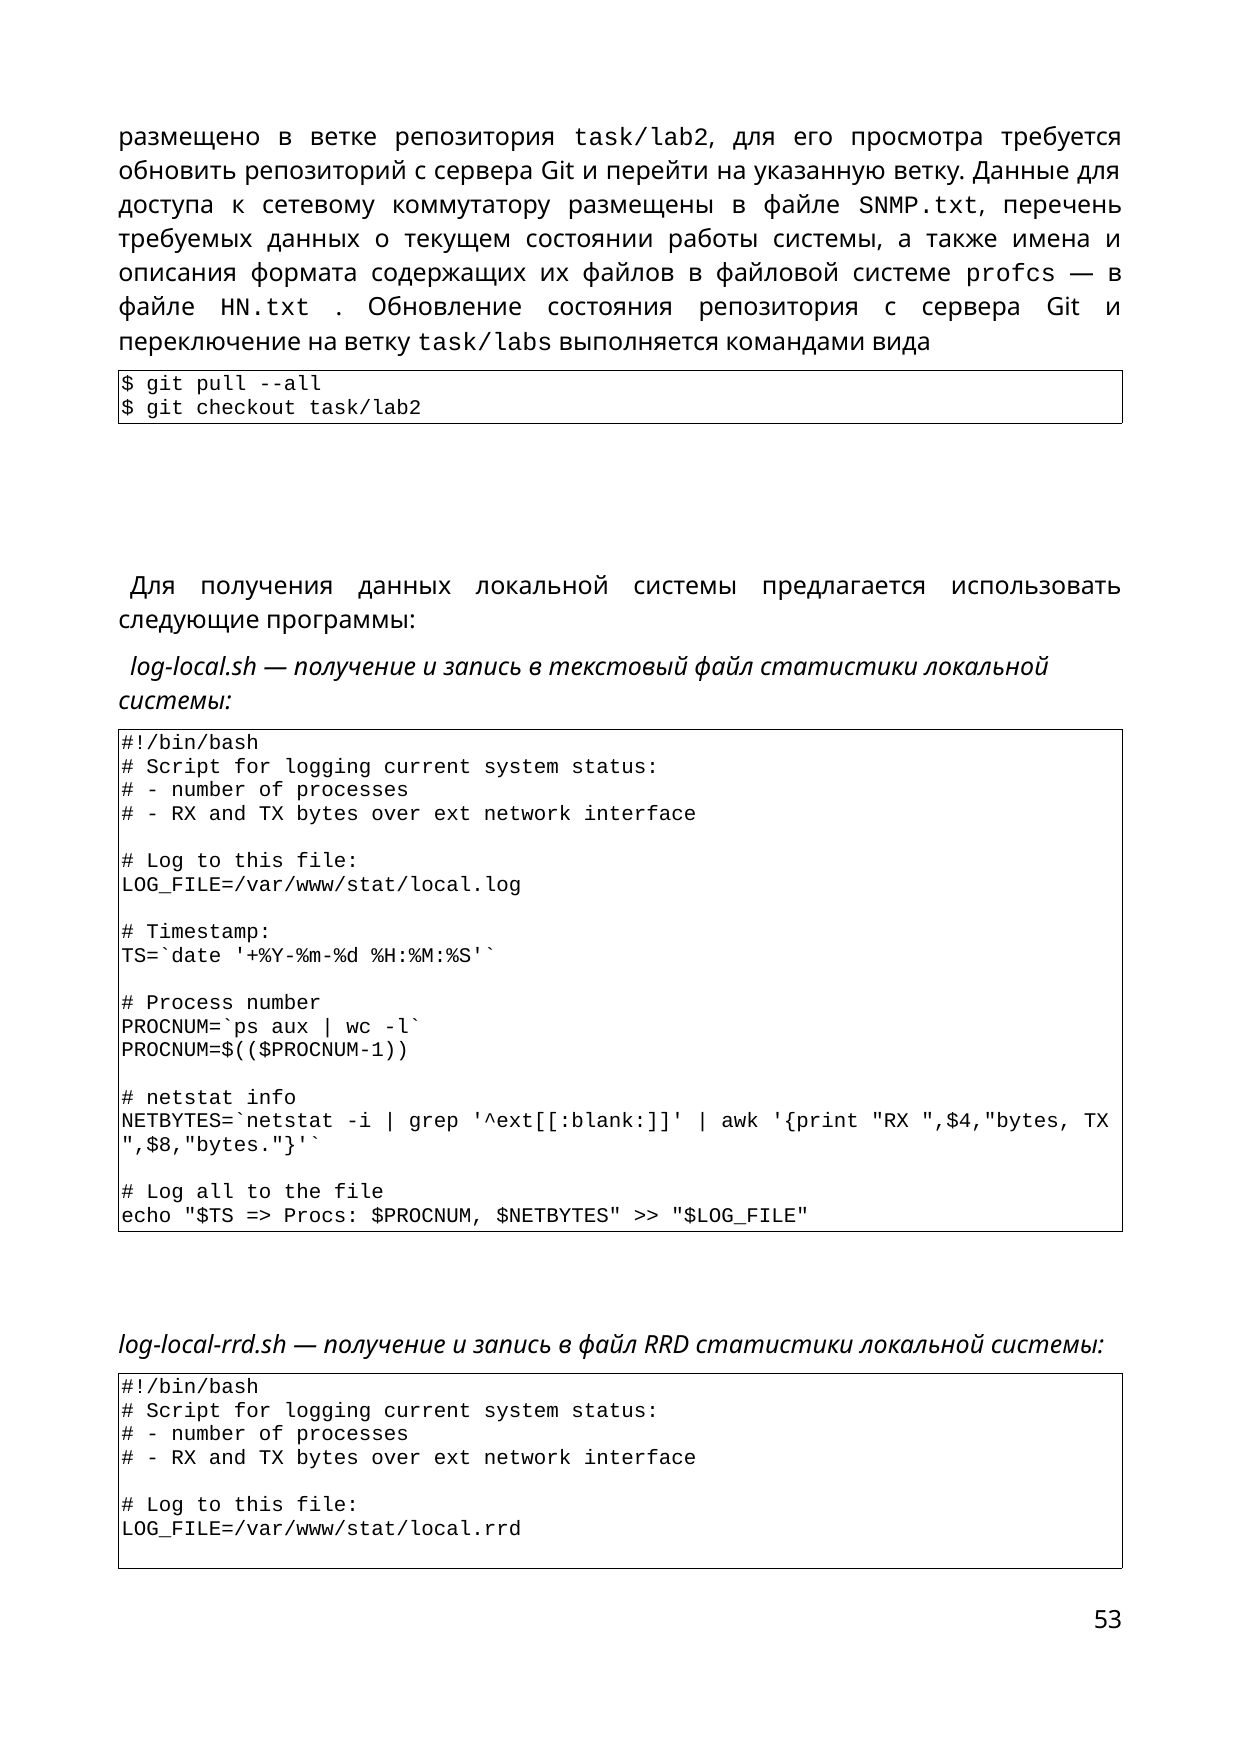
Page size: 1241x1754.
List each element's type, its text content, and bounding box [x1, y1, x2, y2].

text # Log to this file: [119, 847, 1122, 871]
text log-local-rrd.sh — получение и запись в файл RRD статистики локальной системы: [118, 1326, 1122, 1361]
text # - RX and TX bytes over ext network interface [119, 1444, 1122, 1471]
text PROCNUM=`ps aux | wc -l` [119, 1013, 1122, 1036]
text Для получения данных локальной системы предлагается использовать следующие программы: [118, 568, 1122, 636]
text TS=`date '+%Y-%m-%d %H:%M:%S'` [119, 942, 1122, 968]
text echo "$TS => Procs: $PROCNUM, $NETBYTES" >> "$LOG_FILE" [119, 1202, 1122, 1231]
text # Log to this file: [119, 1491, 1122, 1515]
text размещено в ветке репозитория task/lab2, для его просмотра требуется обновить репозиторий с сервера Git и перейти на указанную ветку. Данные для доступа к сетевому коммутатору размещены в файле SNMP.txt, перечень требуемых данных о текущем состоянии работы системы, а также имена и описания формата содержащих их файлов в файловой системе profcs — в файле HN.txt . Обновление состояния репозитория с сервера Git и переключение на ветку task/labs выполняется командами вида [118, 118, 1122, 358]
text log-local.sh — получение и запись в текстовый файл статистики локальной системы: [118, 648, 1122, 717]
text $ git pull --all [119, 371, 1122, 394]
text LOG_FILE=/var/www/stat/local.rrd [119, 1515, 1122, 1541]
text NETBYTES=`netstat -i | grep '^ext[[:blank:]]' | awk '{print "RX ",$4,"bytes, TX ",$8,"bytes."}'` [119, 1107, 1122, 1158]
text PROCNUM=$(($PROCNUM-1)) [119, 1036, 1122, 1063]
text # Log all to the file [119, 1178, 1122, 1202]
text #!/bin/bash [119, 730, 1122, 753]
text # Script for logging current system status: [119, 1397, 1122, 1420]
text # - number of processes [119, 1420, 1122, 1444]
text $ git checkout task/lab2 [119, 394, 1122, 423]
text # - number of processes [119, 776, 1122, 800]
text # netstat info [119, 1084, 1122, 1107]
text #!/bin/bash [119, 1374, 1122, 1397]
text # - RX and TX bytes over ext network interface [119, 800, 1122, 827]
text # Script for logging current system status: [119, 753, 1122, 776]
text LOG_FILE=/var/www/stat/local.log [119, 871, 1122, 898]
text # Timestamp: [119, 918, 1122, 942]
text # Process number [119, 989, 1122, 1013]
